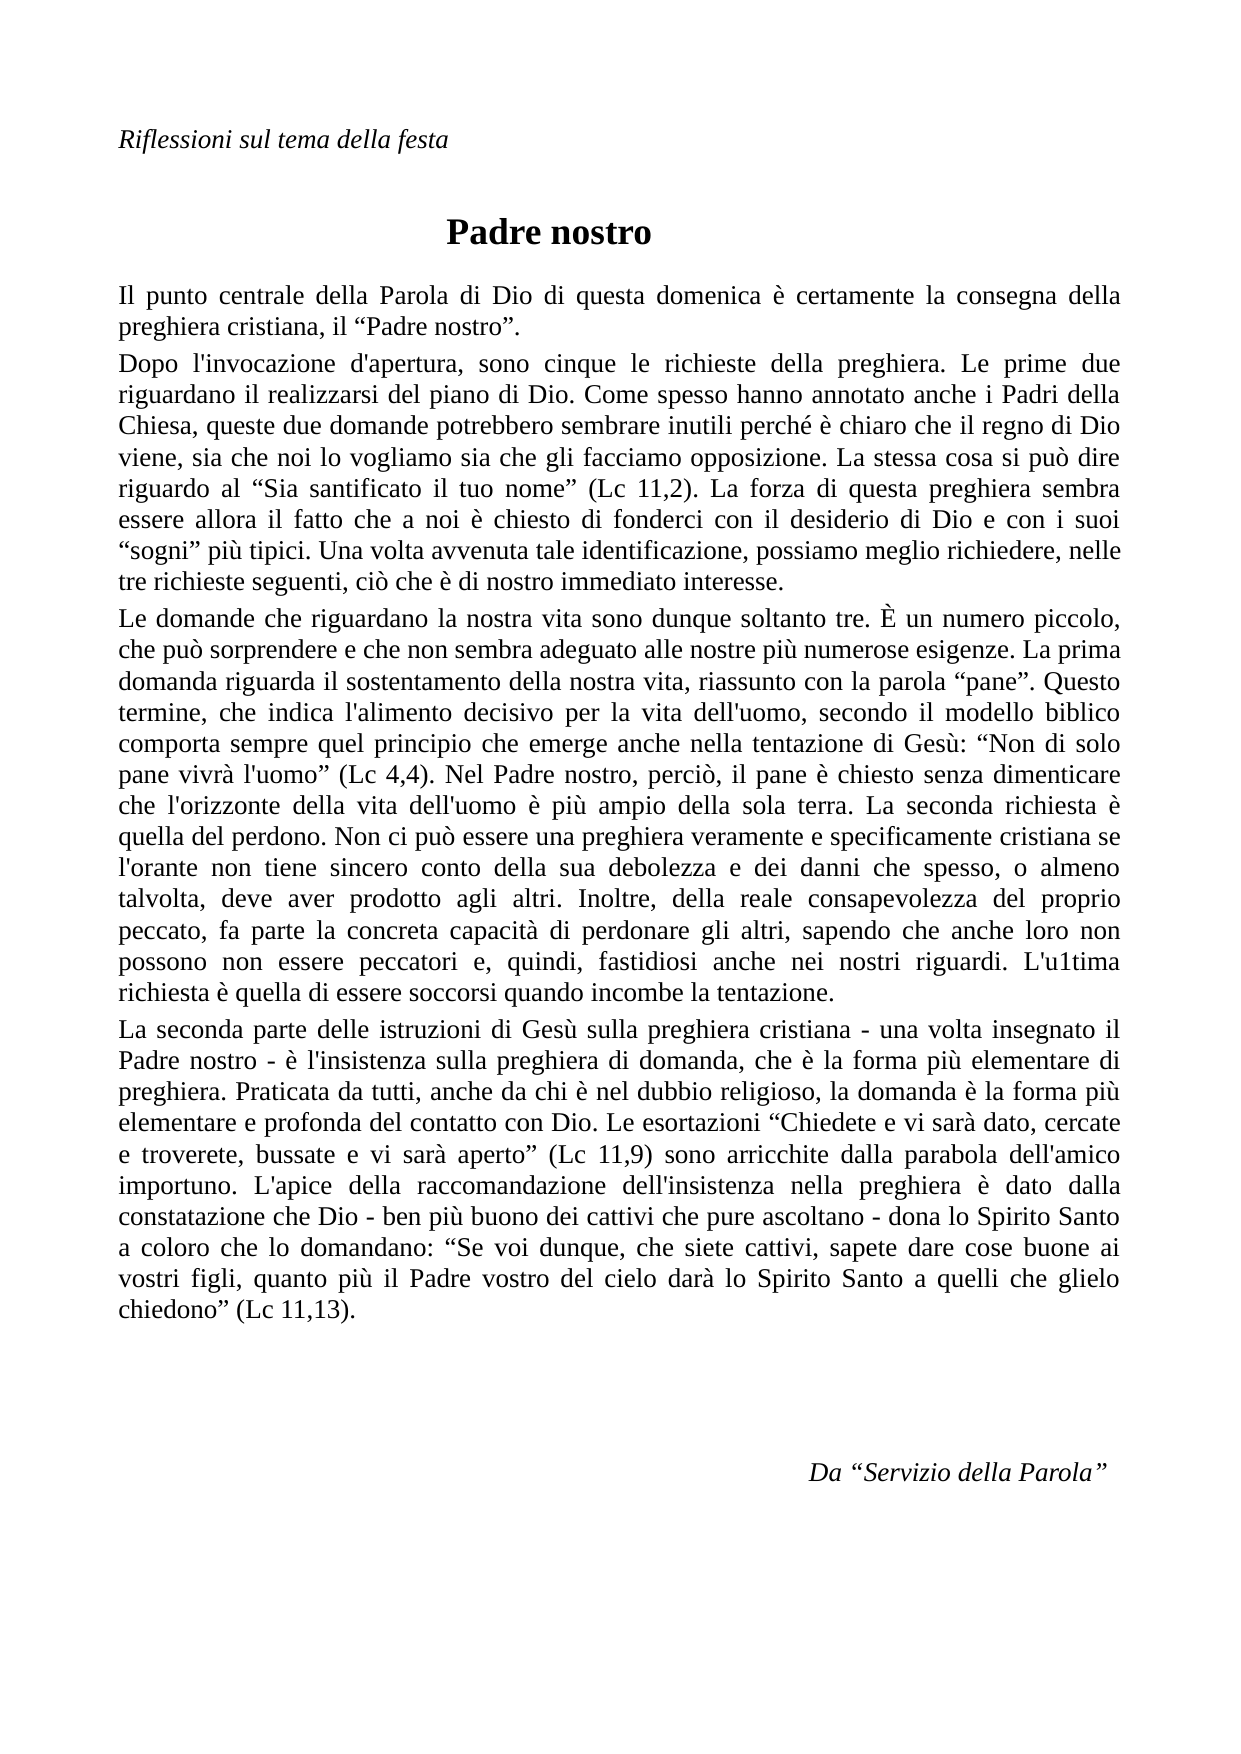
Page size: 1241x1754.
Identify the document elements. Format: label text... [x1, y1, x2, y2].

text Le domande che riguardano la nostra vita sono dunque soltanto tre. È un numero piccolo, che può sorprendere e che non sembra adeguato alle nostre più numerose esigenze. La prima domanda riguarda il sostentamento della nostra vita, riassunto con la parola “pane”. Questo termine, che indica l'alimento decisivo per la vita dell'uomo, secondo il modello biblico comporta sempre quel principio che emerge anche nella tentazione di Gesù: “Non di solo pane vivrà l'uomo” (Lc 4,4). Nel Padre nostro, perciò, il pane è chiesto senza dimenticare che l'orizzonte della vita dell'uomo è più ampio della sola terra. La seconda richiesta è quella del perdono. Non ci può essere una preghiera veramente e specificamente cristiana se l'orante non tiene sincero conto della sua debolezza e dei danni che spesso, o almeno talvolta, deve aver prodotto agli altri. Inoltre, della reale consapevolezza del proprio peccato, fa parte la concreta capacità di perdonare gli altri, sapendo che anche loro non possono non essere peccatori e, quindi, fastidiosi anche nei nostri riguardi. L'u1tima richiesta è quella di essere soccorsi quando incombe la tentazione. [118, 602, 1122, 1007]
subtitle Padre nostro [118, 209, 1122, 253]
text Riflessioni sul tema della festa [118, 123, 1122, 154]
text Il punto centrale della Parola di Dio di questa domenica è certamente la consegna della preghiera cristiana, il “Padre nostro”. [118, 279, 1122, 341]
text Dopo l'invocazione d'apertura, sono cinque le richieste della preghiera. Le prime due riguardano il realizzarsi del piano di Dio. Come spesso hanno annotato anche i Padri della Chiesa, queste due domande potrebbero sembrare inutili perché è chiaro che il regno di Dio viene, sia che noi lo vogliamo sia che gli facciamo opposizione. La stessa cosa si può dire riguardo al “Sia santificato il tuo nome” (Lc 11,2). La forza di questa preghiera sembra essere allora il fatto che a noi è chiesto di fonderci con il desiderio di Dio e con i suoi “sogni” più tipici. Una volta avvenuta tale identificazione, possiamo meglio richiedere, nelle tre richieste seguenti, ciò che è di nostro immediato interesse. [118, 347, 1122, 596]
text La seconda parte delle istruzioni di Gesù sulla preghiera cristiana - una volta insegnato il Padre nostro - è l'insistenza sulla preghiera di domanda, che è la forma più elementare di preghiera. Praticata da tutti, anche da chi è nel dubbio religioso, la domanda è la forma più elementare e profonda del contatto con Dio. Le esortazioni “Chiedete e vi sarà dato, cercate e troverete, bussate e vi sarà aperto” (Lc 11,9) sono arricchite dalla parabola dell'amico importuno. L'apice della raccomandazione dell'insistenza nella preghiera è dato dalla constatazione che Dio - ben più buono dei cattivi che pure ascoltano - dona lo Spirito Santo a coloro che lo domandano: “Se voi dunque, che siete cattivi, sapete dare cose buone ai vostri figli, quanto più il Padre vostro del cielo darà lo Spirito Santo a quelli che glielo chiedono” (Lc 11,13). [118, 1013, 1122, 1324]
text Da “Servizio della Parola” [118, 1456, 1122, 1487]
